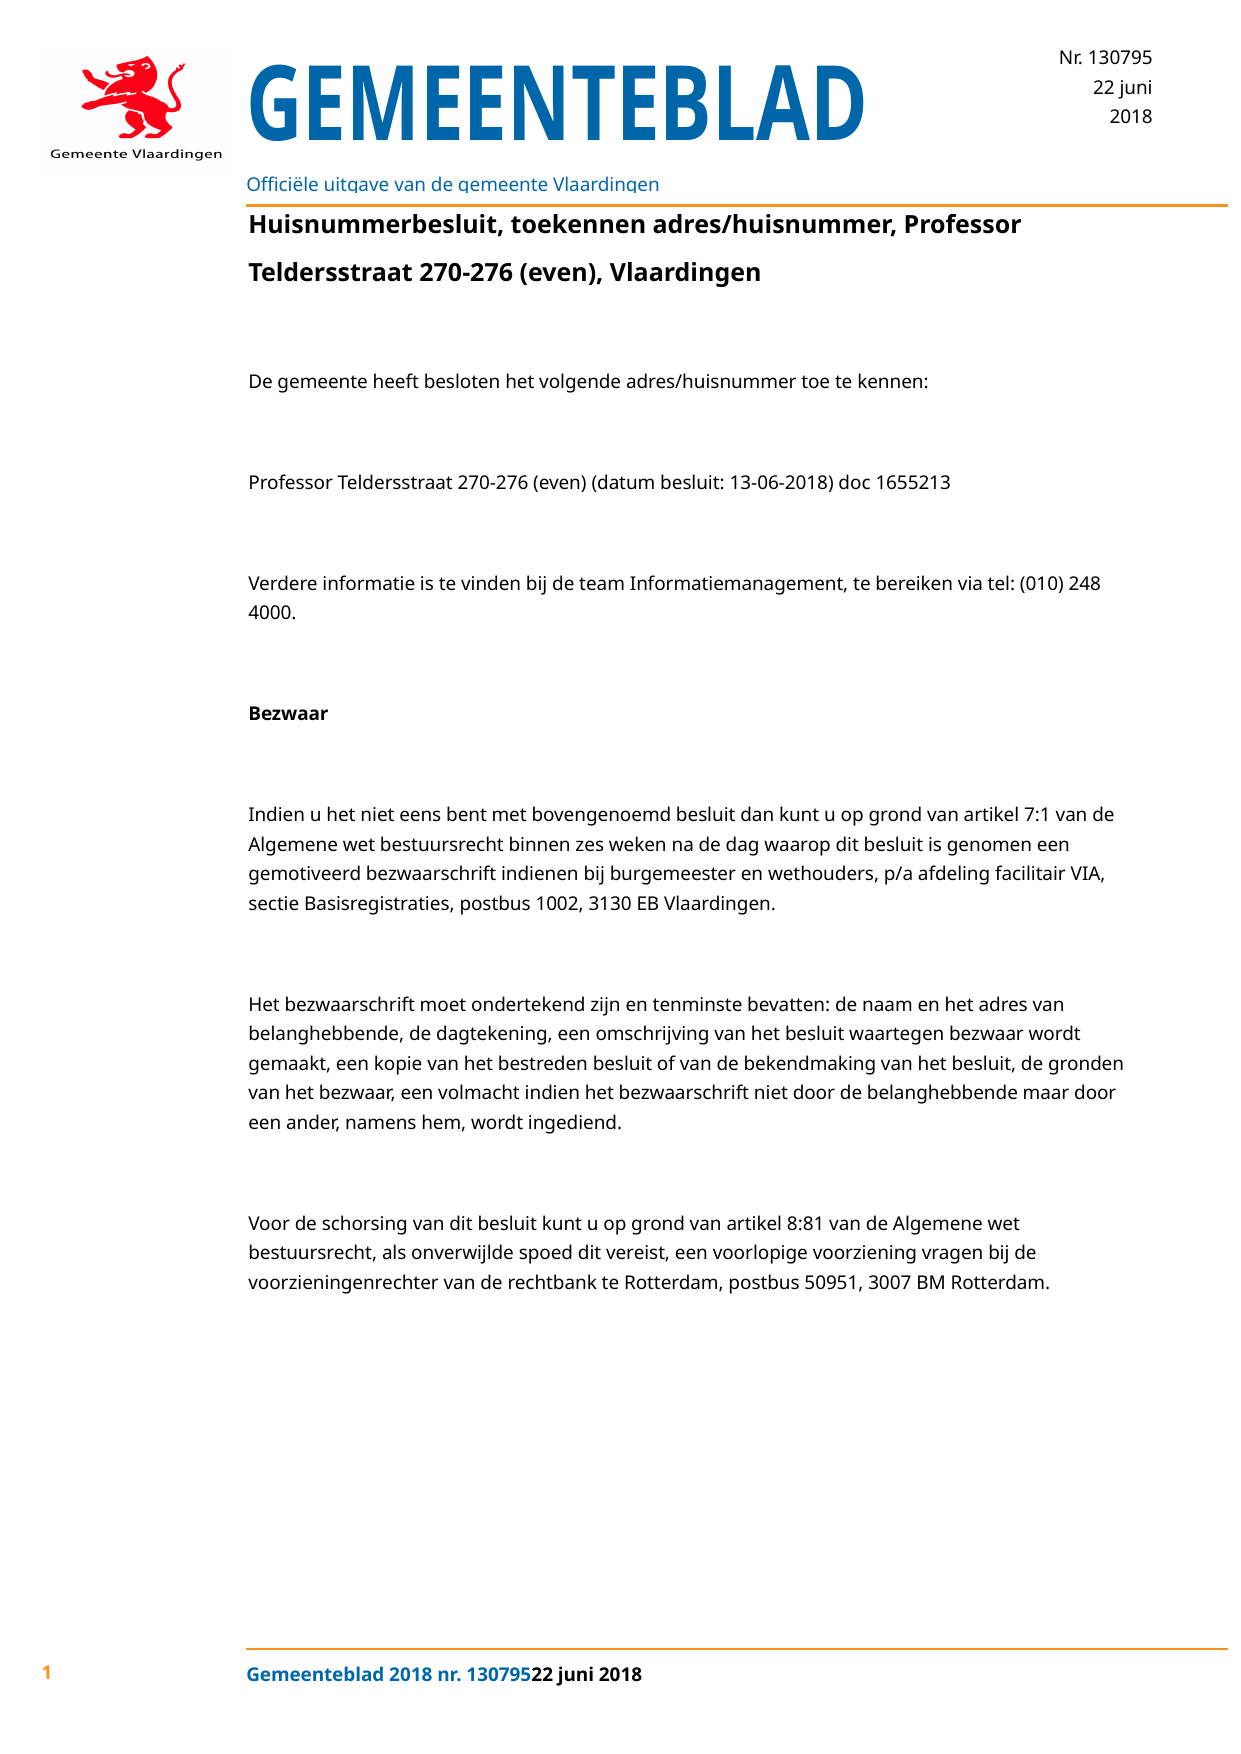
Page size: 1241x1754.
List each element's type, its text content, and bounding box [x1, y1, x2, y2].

text Indien u het niet eens bent met bovengenoemd besluit dan kunt u op grond van artikel 7:1 van de Algemene wet bestuursrecht binnen zes weken na de dag waarop dit besluit is genomen een gemotiveerd bezwaarschrift indienen bij burgemeester en wethouders, p/a afdeling facilitair VIA, sectie Basisregistraties, postbus 1002, 3130 EB Vlaardingen. [248, 801, 1152, 916]
picture [41, 47, 231, 172]
text Bezwaar [248, 700, 1152, 726]
text Voor de schorsing van dit besluit kunt u op grond van artikel 8:81 van de Algemene wet bestuursrecht, als onverwijlde spoed dit vereist, een voorlopige voorziening vragen bij de voorzieningenrechter van de rechtbank te Rotterdam, postbus 50951, 3007 BM Rotterdam. [248, 1210, 1152, 1295]
text Verdere informatie is te vinden bij de team Informatiemanagement, te bereiken via tel: (010) 248 4000. [248, 570, 1152, 625]
text Huisnummerbesluit, toekennen adres/huisnummer, Professor Teldersstraat 270-276 (even), Vlaardingen [248, 207, 1152, 288]
text De gemeente heeft besloten het volgende adres/huisnummer toe te kennen: [248, 368, 1152, 394]
text Professor Teldersstraat 270-276 (even) (datum besluit: 13-06-2018) doc 1655213 [248, 469, 1152, 495]
text Het bezwaarschrift moet ondertekend zijn en tenminste bevatten: de naam en het adres van belanghebbende, de dagtekening, een omschrijving van het besluit waartegen bezwaar wordt gemaakt, een kopie van het bestreden besluit of van de bekendmaking van het besluit, de gronden van het bezwaar, een volmacht indien het bezwaarschrift niet door de belanghebbende maar door een ander, namens hem, wordt ingediend. [248, 991, 1152, 1135]
